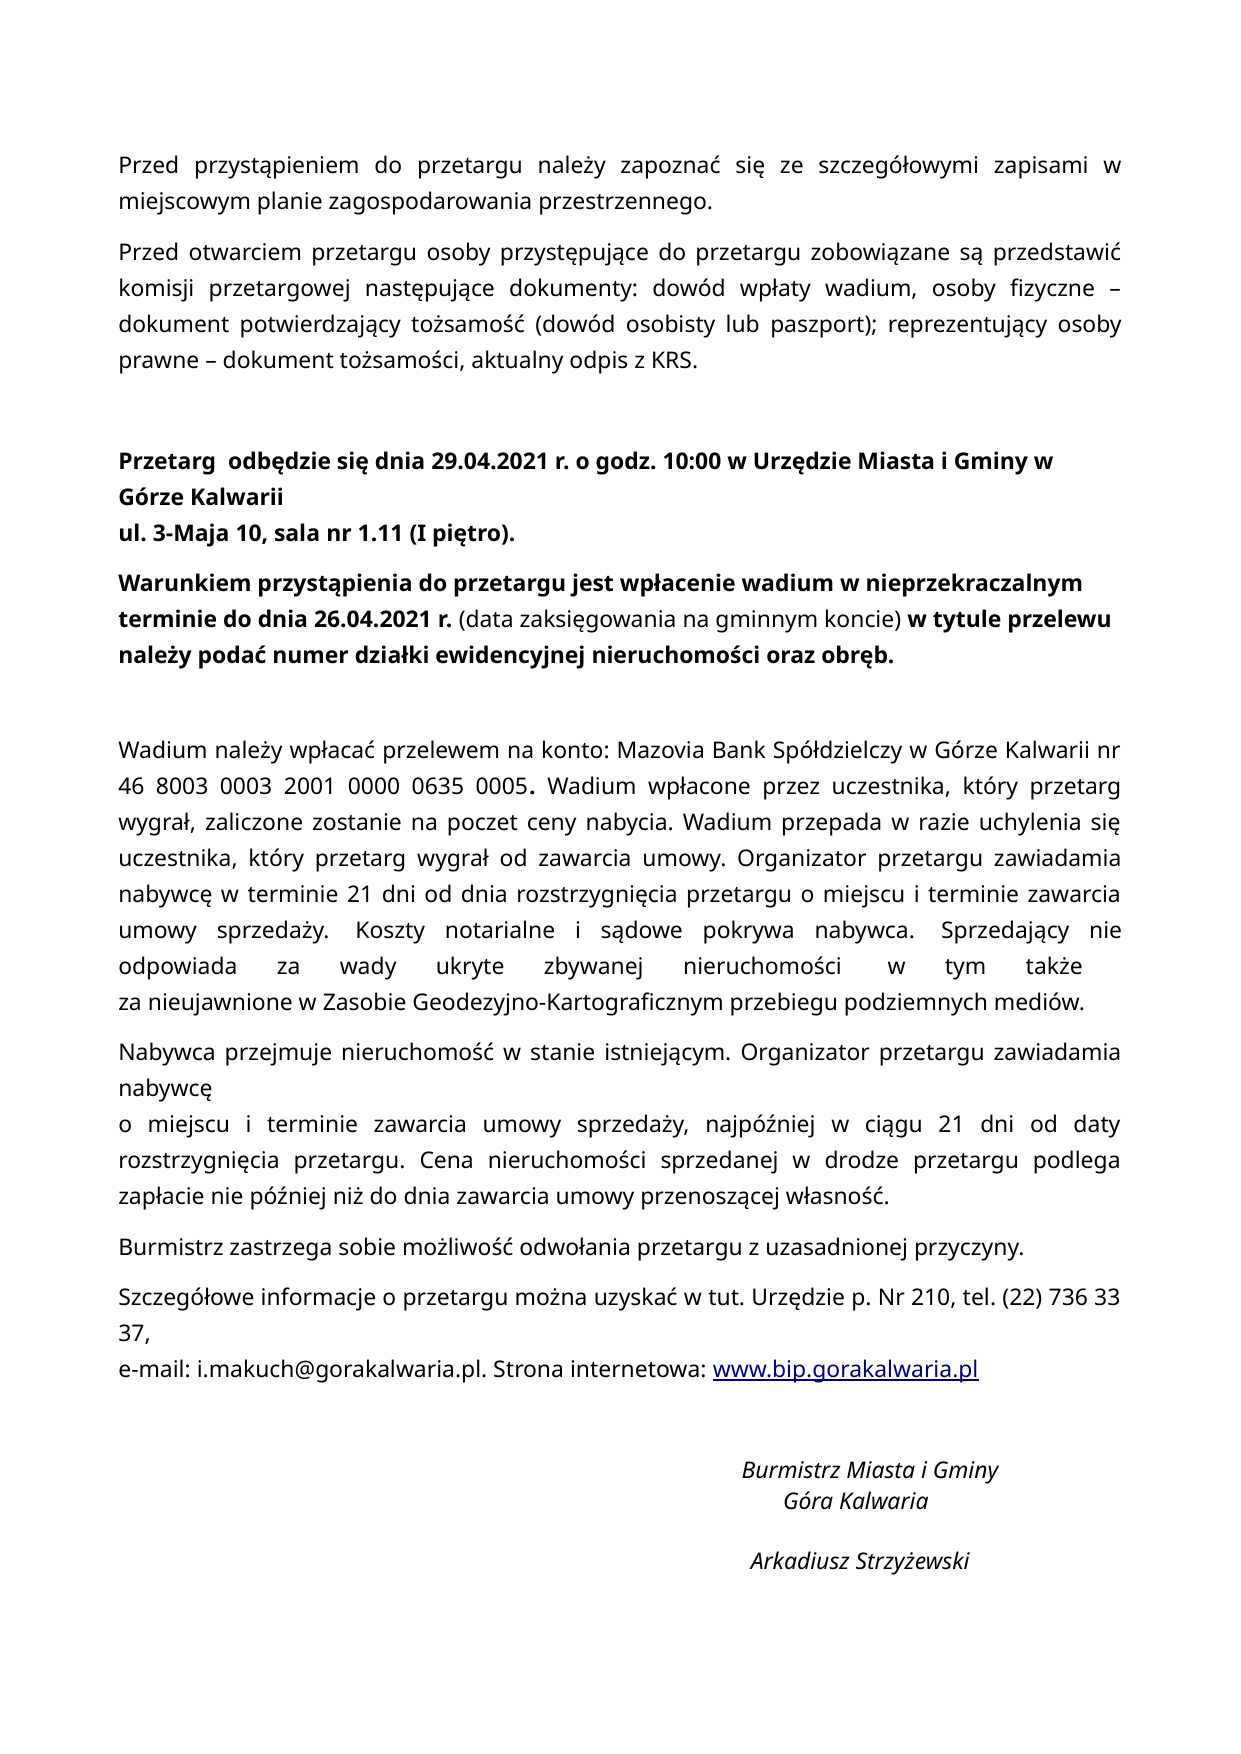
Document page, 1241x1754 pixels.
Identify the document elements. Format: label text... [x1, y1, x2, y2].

text Przetarg odbędzie się dnia 29.04.2021 r. o godz. 10:00 w Urzędzie Miasta i Gminy w Górze Kalwarii ul. 3-Maja 10, sala nr 1.11 (I piętro). [118, 445, 1122, 548]
text Nabywca przejmuje nieruchomość w stanie istniejącym. Organizator przetargu zawiadamia nabywcę o miejscu i terminie zawarcia umowy sprzedaży, najpóźniej w ciągu 21 dni od daty rozstrzygnięcia przetargu. Cena nieruchomości sprzedanej w drodze przetargu podlega zapłacie nie później niż do dnia zawarcia umowy przenoszącej własność. [118, 1036, 1122, 1211]
text Arkadiusz Strzyżewski [118, 1545, 1122, 1577]
text Góra Kalwaria [118, 1485, 1122, 1517]
text Przed otwarciem przetargu osoby przystępujące do przetargu zobowiązane są przedstawić komisji przetargowej następujące dokumenty: dowód wpłaty wadium, osoby fizyczne – dokument potwierdzający tożsamość (dowód osobisty lub paszport); reprezentujący osoby prawne – dokument tożsamości, aktualny odpis z KRS. [118, 236, 1122, 375]
text Szczegółowe informacje o przetargu można uzyskać w tut. Urzędzie p. Nr 210, tel. (22) 736 33 37, e-mail: i.makuch@gorakalwaria.pl. Strona internetowa: www.bip.gorakalwaria.pl [118, 1281, 1122, 1384]
text Wadium należy wpłacać przelewem na konto: Mazovia Bank Spółdzielczy w Górze Kalwarii nr 46 8003 0003 2001 0000 0635 0005. Wadium wpłacone przez uczestnika, który przetarg wygrał, zaliczone zostanie na poczet ceny nabycia. Wadium przepada w razie uchylenia się uczestnika, który przetarg wygrał od zawarcia umowy. Organizator przetargu zawiadamia nabywcę w terminie 21 dni od dnia rozstrzygnięcia przetargu o miejscu i terminie zawarcia umowy sprzedaży. Koszty notarialne i sądowe pokrywa nabywca. Sprzedający nie odpowiada za wady ukryte zbywanej nieruchomości w tym także za nieujawnione w Zasobie Geodezyjno-Kartograficznym przebiegu podziemnych mediów. [118, 734, 1122, 1017]
text Przed przystąpieniem do przetargu należy zapoznać się ze szczegółowymi zapisami w miejscowym planie zagospodarowania przestrzennego. [118, 149, 1122, 217]
text Warunkiem przystąpienia do przetargu jest wpłacenie wadium w nieprzekraczalnym terminie do dnia 26.04.2021 r. (data zaksięgowania na gminnym koncie) w tytule przelewu należy podać numer działki ewidencyjnej nieruchomości oraz obręb. [118, 567, 1122, 670]
text Burmistrz zastrzega sobie możliwość odwołania przetargu z uzasadnionej przyczyny. [118, 1231, 1122, 1262]
text Burmistrz Miasta i Gminy [118, 1454, 1122, 1485]
